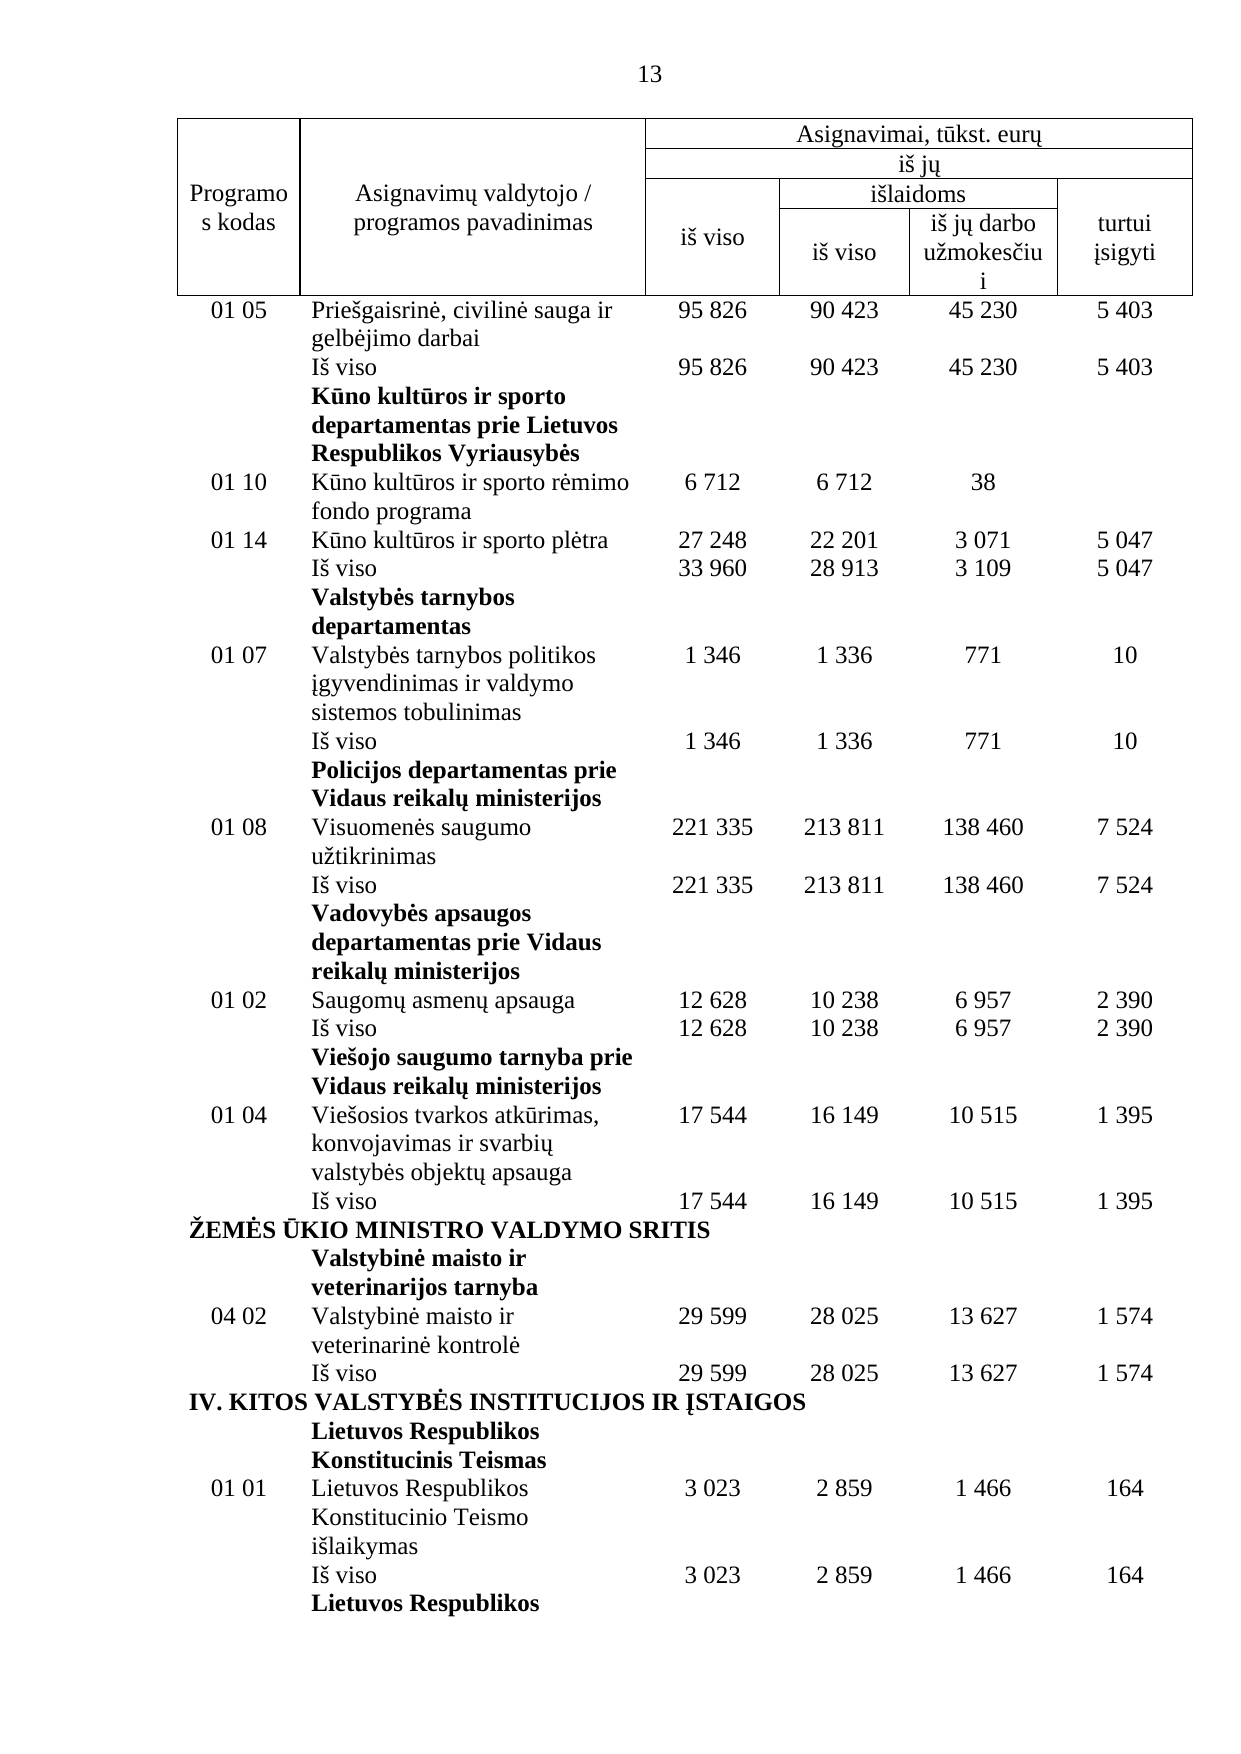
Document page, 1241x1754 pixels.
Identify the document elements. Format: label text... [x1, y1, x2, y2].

table_cell 2 859 [779, 1474, 909, 1560]
table_cell 95 826 [646, 352, 779, 381]
table_cell Priešgaisrinė, civilinė sauga ir gelbėjimo darbai [300, 296, 646, 352]
table_cell 2 859 [779, 1560, 909, 1588]
table_cell [177, 755, 300, 812]
table_cell [646, 1416, 779, 1473]
table_cell Visuomenės saugumo užtikrinimas [300, 812, 646, 870]
table_cell 17 544 [646, 1186, 779, 1215]
table_cell Valstybinė maisto ir veterinarijos tarnyba [300, 1244, 646, 1301]
table_cell 90 423 [779, 352, 909, 381]
table_cell Iš viso [300, 554, 646, 582]
table_cell 38 [909, 467, 1057, 525]
table_cell [177, 899, 300, 985]
table_cell Viešosios tvarkos atkūrimas, konvojavimas ir svarbių valstybės objektų apsauga [300, 1100, 646, 1186]
table_header Asignavimų valdytojo / programos pavadinimas [301, 119, 645, 295]
table_cell [1057, 755, 1192, 812]
table_cell 10 515 [909, 1100, 1057, 1186]
table_cell [779, 1589, 909, 1617]
table_cell Iš viso [300, 1014, 646, 1042]
table_cell Kūno kultūros ir sporto departamentas prie Lietuvos Respublikos Vyriausybės [300, 381, 646, 467]
table_cell 5 403 [1057, 352, 1192, 381]
table_cell 90 423 [779, 296, 909, 352]
table_cell 27 248 [646, 525, 779, 553]
table_cell 6 712 [779, 467, 909, 525]
table_cell Viešojo saugumo tarnyba prie Vidaus reikalų ministerijos [300, 1042, 646, 1100]
table_cell 2 390 [1057, 985, 1192, 1013]
table_cell [909, 381, 1057, 467]
table_cell Saugomų asmenų apsauga [300, 985, 646, 1013]
table_cell 138 460 [909, 870, 1057, 898]
table_cell iš viso [780, 209, 909, 295]
table_cell [646, 1042, 779, 1100]
table_cell [909, 1416, 1057, 1473]
table_cell [1057, 1416, 1192, 1473]
table_cell [1057, 1589, 1192, 1617]
table_cell [1057, 899, 1192, 985]
table_cell Iš viso [300, 1359, 646, 1387]
table_cell [177, 582, 300, 640]
table_cell 29 599 [646, 1301, 779, 1358]
table_cell 5 047 [1057, 525, 1192, 553]
table_cell [909, 1042, 1057, 1100]
table_cell 7 524 [1057, 870, 1192, 898]
table_cell 1 395 [1057, 1100, 1192, 1186]
table_cell [646, 899, 779, 985]
table_cell 221 335 [646, 870, 779, 898]
table_cell Lietuvos Respublikos Konstitucinis Teismas [300, 1416, 646, 1473]
table_cell [779, 1042, 909, 1100]
table_cell [646, 1589, 779, 1617]
table_cell 10 238 [779, 985, 909, 1013]
table_cell 45 230 [909, 352, 1057, 381]
table_cell [1057, 582, 1192, 640]
table_cell [177, 1186, 300, 1215]
table_cell [779, 582, 909, 640]
table_cell 221 335 [646, 812, 779, 870]
table_cell [177, 1014, 300, 1042]
table_cell 164 [1057, 1474, 1192, 1560]
table_cell [909, 582, 1057, 640]
table_cell 10 [1057, 640, 1192, 726]
table_cell [909, 1244, 1057, 1301]
table_cell [177, 381, 300, 467]
table_cell 6 712 [646, 467, 779, 525]
table_cell 01 08 [177, 812, 300, 870]
table_cell 3 023 [646, 1474, 779, 1560]
table_cell [1057, 1042, 1192, 1100]
table_cell 1 466 [909, 1560, 1057, 1588]
table_cell 1 395 [1057, 1186, 1192, 1215]
table_cell [177, 1042, 300, 1100]
table_cell 29 599 [646, 1359, 779, 1387]
table_cell 16 149 [779, 1100, 909, 1186]
table_cell 1 346 [646, 640, 779, 726]
table_cell 6 957 [909, 985, 1057, 1013]
table_cell Valstybės tarnybos departamentas [300, 582, 646, 640]
table_cell 10 238 [779, 1014, 909, 1042]
table_cell Iš viso [300, 870, 646, 898]
table_cell 01 01 [177, 1474, 300, 1560]
table_cell Valstybinė maisto ir veterinarinė kontrolė [300, 1301, 646, 1358]
table_cell 95 826 [646, 296, 779, 352]
table_cell [177, 1244, 300, 1301]
table_cell 13 627 [909, 1301, 1057, 1358]
table_cell Iš viso [300, 352, 646, 381]
table_cell 45 230 [909, 296, 1057, 352]
table_cell [177, 1589, 300, 1617]
table_cell Kūno kultūros ir sporto rėmimo fondo programa [300, 467, 646, 525]
table_cell 6 957 [909, 1014, 1057, 1042]
table_cell 771 [909, 640, 1057, 726]
table_cell [177, 870, 300, 898]
table_cell turtui įsigyti [1058, 179, 1192, 295]
table_cell 13 627 [909, 1359, 1057, 1387]
table_cell 10 515 [909, 1186, 1057, 1215]
table_cell 12 628 [646, 1014, 779, 1042]
table_cell Iš viso [300, 726, 646, 755]
table_cell 213 811 [779, 870, 909, 898]
table_cell [779, 1244, 909, 1301]
table_cell [1057, 381, 1192, 467]
table_cell [779, 1416, 909, 1473]
table_cell 28 025 [779, 1301, 909, 1358]
table_cell 3 071 [909, 525, 1057, 553]
table_cell 3 023 [646, 1560, 779, 1588]
table_cell 04 02 [177, 1301, 300, 1358]
table_cell 33 960 [646, 554, 779, 582]
table_cell [909, 1589, 1057, 1617]
table_cell 7 524 [1057, 812, 1192, 870]
table_cell [1057, 467, 1192, 525]
table_cell 771 [909, 726, 1057, 755]
table_cell Vadovybės apsaugos departamentas prie Vidaus reikalų ministerijos [300, 899, 646, 985]
table_cell 01 10 [177, 467, 300, 525]
table_cell išlaidoms [780, 179, 1057, 207]
table_cell ŽEMĖS ŪKIO MINISTRO VALDYMO SRITIS [177, 1215, 1192, 1243]
table_cell Lietuvos Respublikos [300, 1589, 646, 1617]
table_cell 1 574 [1057, 1359, 1192, 1387]
table_cell iš viso [646, 179, 779, 295]
table_cell 5 403 [1057, 296, 1192, 352]
table_cell 28 913 [779, 554, 909, 582]
table_cell [177, 352, 300, 381]
table_header Asignavimai, tūkst. eurų [646, 119, 1192, 148]
table_cell 164 [1057, 1560, 1192, 1588]
table_cell 01 02 [177, 985, 300, 1013]
table_cell Iš viso [300, 1186, 646, 1215]
table_cell iš jų [646, 149, 1192, 178]
table_cell [177, 726, 300, 755]
table_cell 1 336 [779, 726, 909, 755]
table_cell 22 201 [779, 525, 909, 553]
table_cell 16 149 [779, 1186, 909, 1215]
table_cell [646, 582, 779, 640]
table_cell 01 04 [177, 1100, 300, 1186]
table_cell 2 390 [1057, 1014, 1192, 1042]
table_cell IV. KITOS VALSTYBĖS INSTITUCIJOS IR ĮSTAIGOS [177, 1387, 1192, 1416]
table_cell [1057, 1244, 1192, 1301]
table_cell 1 574 [1057, 1301, 1192, 1358]
table_cell Policijos departamentas prie Vidaus reikalų ministerijos [300, 755, 646, 812]
table_cell [646, 381, 779, 467]
table_cell 3 109 [909, 554, 1057, 582]
table_cell 12 628 [646, 985, 779, 1013]
table_cell Kūno kultūros ir sporto plėtra [300, 525, 646, 553]
table_cell [646, 755, 779, 812]
table_cell 01 05 [177, 296, 300, 352]
table_cell 10 [1057, 726, 1192, 755]
table_cell 5 047 [1057, 554, 1192, 582]
table_cell iš jų darbo užmokesčiui [910, 209, 1057, 295]
table_cell 138 460 [909, 812, 1057, 870]
table_cell [909, 899, 1057, 985]
table_cell Valstybės tarnybos politikos įgyvendinimas ir valdymo sistemos tobulinimas [300, 640, 646, 726]
table_cell [177, 1416, 300, 1473]
table_cell 17 544 [646, 1100, 779, 1186]
table_cell 01 07 [177, 640, 300, 726]
table_header Programos kodas [178, 119, 299, 295]
table_cell 1 346 [646, 726, 779, 755]
table_cell [909, 755, 1057, 812]
table_cell [177, 1560, 300, 1588]
table_cell [177, 1359, 300, 1387]
table_cell [779, 755, 909, 812]
table_cell 01 14 [177, 525, 300, 553]
table_cell [646, 1244, 779, 1301]
table_cell 1 466 [909, 1474, 1057, 1560]
table_cell 1 336 [779, 640, 909, 726]
table_cell Iš viso [300, 1560, 646, 1588]
table_cell [779, 899, 909, 985]
table_cell [779, 381, 909, 467]
table_cell 213 811 [779, 812, 909, 870]
table_cell [177, 554, 300, 582]
table_cell 28 025 [779, 1359, 909, 1387]
table_cell Lietuvos Respublikos Konstitucinio Teismo išlaikymas [300, 1474, 646, 1560]
